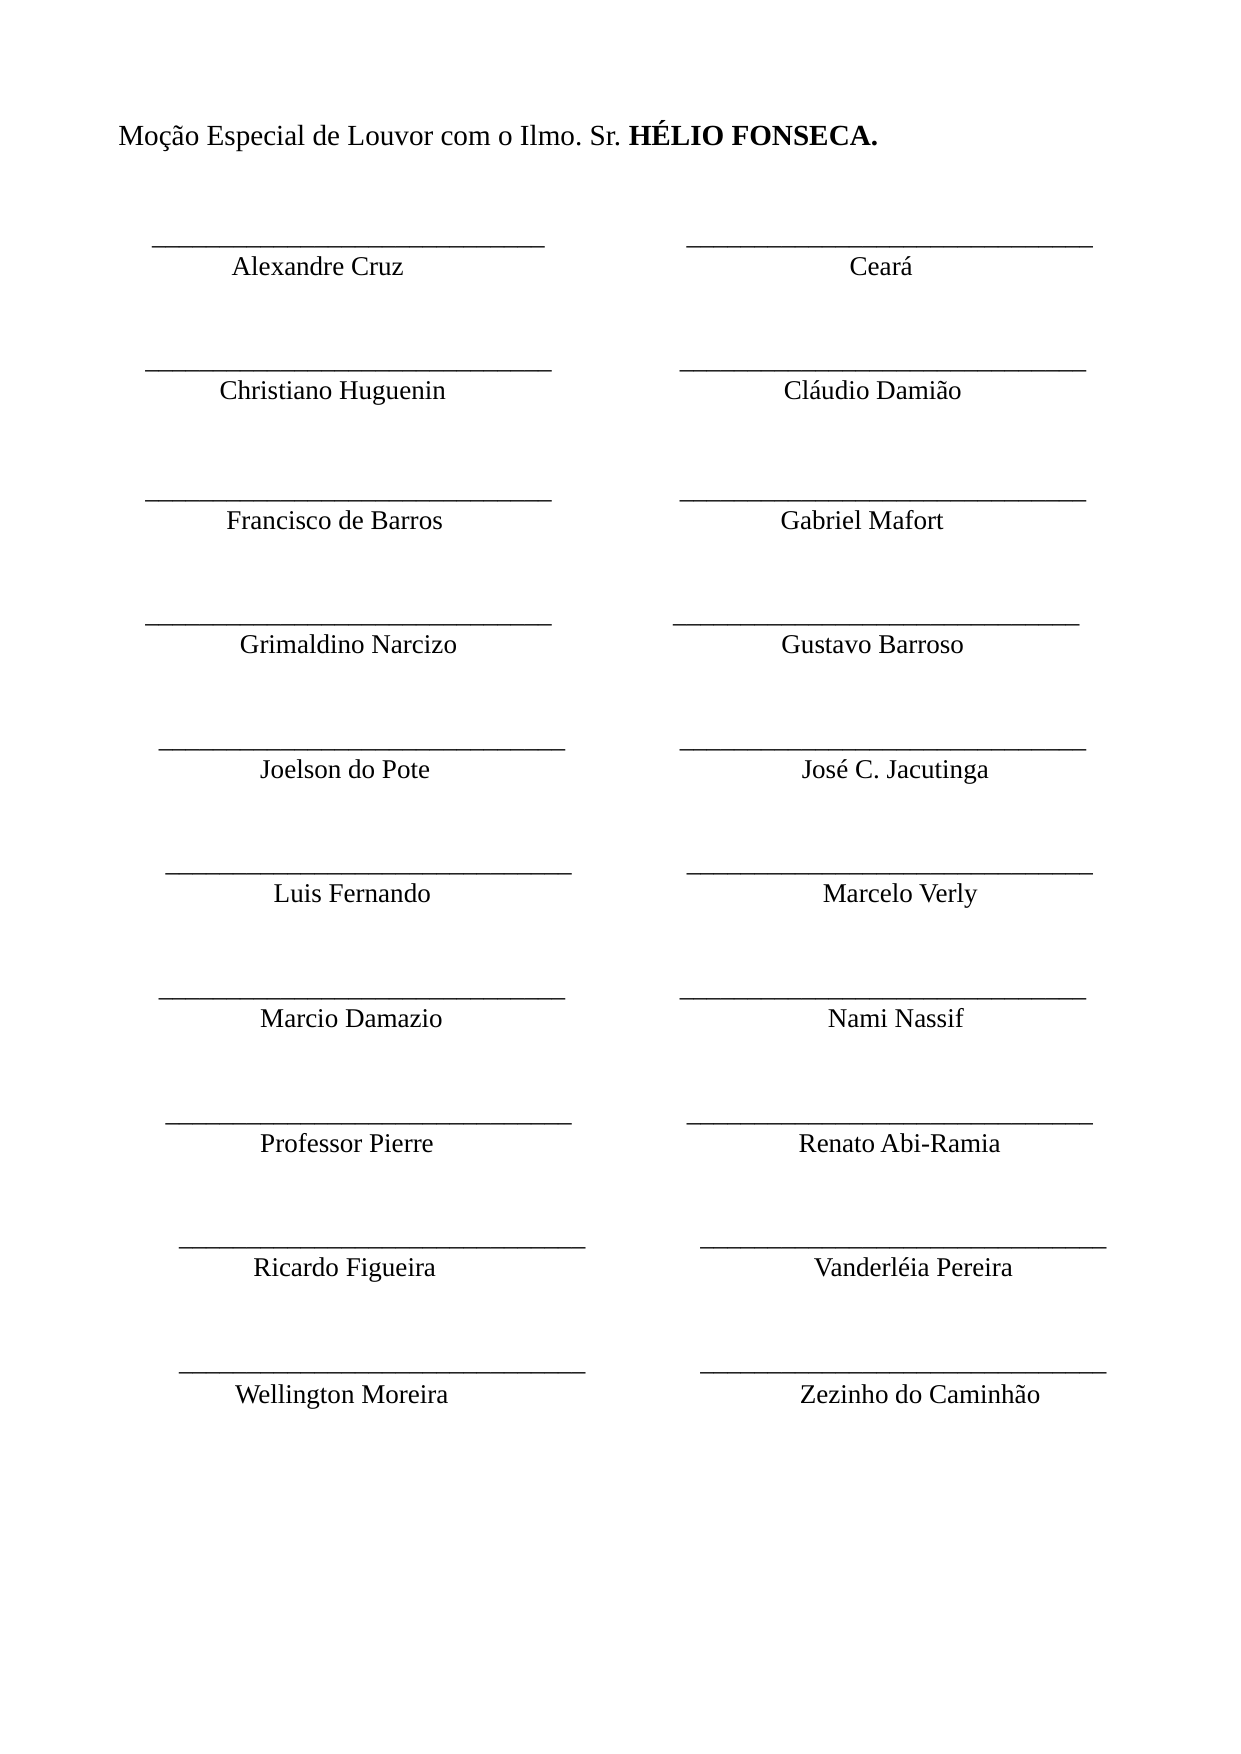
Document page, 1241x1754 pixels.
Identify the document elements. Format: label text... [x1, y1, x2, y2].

text Francisco de Barros Gabriel Mafort [118, 504, 1122, 535]
text Grimaldino Narcizo Gustavo Barroso [118, 628, 1122, 659]
text Professor Pierre Renato Abi-Ramia [118, 1127, 1122, 1158]
text Wellington Moreira Zezinho do Caminhão [118, 1376, 1122, 1409]
text Alexandre Cruz Ceará [118, 250, 1122, 281]
text Marcio Damazio Nami Nassif [118, 1002, 1122, 1033]
text ______________________________ ______________________________ [118, 1220, 1122, 1251]
text Moção Especial de Louvor com o Ilmo. Sr. HÉLIO FONSECA. [118, 118, 1122, 152]
text _____________________________ ______________________________ [118, 219, 1122, 250]
text Christiano Huguenin Cláudio Damião [118, 374, 1122, 406]
text ______________________________ ______________________________ [118, 971, 1122, 1002]
text ______________________________ ______________________________ [118, 597, 1122, 628]
text ______________________________ ______________________________ [118, 1096, 1122, 1127]
text Ricardo Figueira Vanderléia Pereira [118, 1251, 1122, 1282]
text ______________________________ ______________________________ [118, 1345, 1122, 1376]
text ______________________________ ______________________________ [118, 473, 1122, 504]
text Luis Fernando Marcelo Verly [118, 878, 1122, 909]
text ______________________________ ______________________________ [118, 846, 1122, 878]
text Joelson do Pote José C. Jacutinga [118, 753, 1122, 784]
text ______________________________ ______________________________ [118, 722, 1122, 753]
text ______________________________ ______________________________ [118, 343, 1122, 374]
